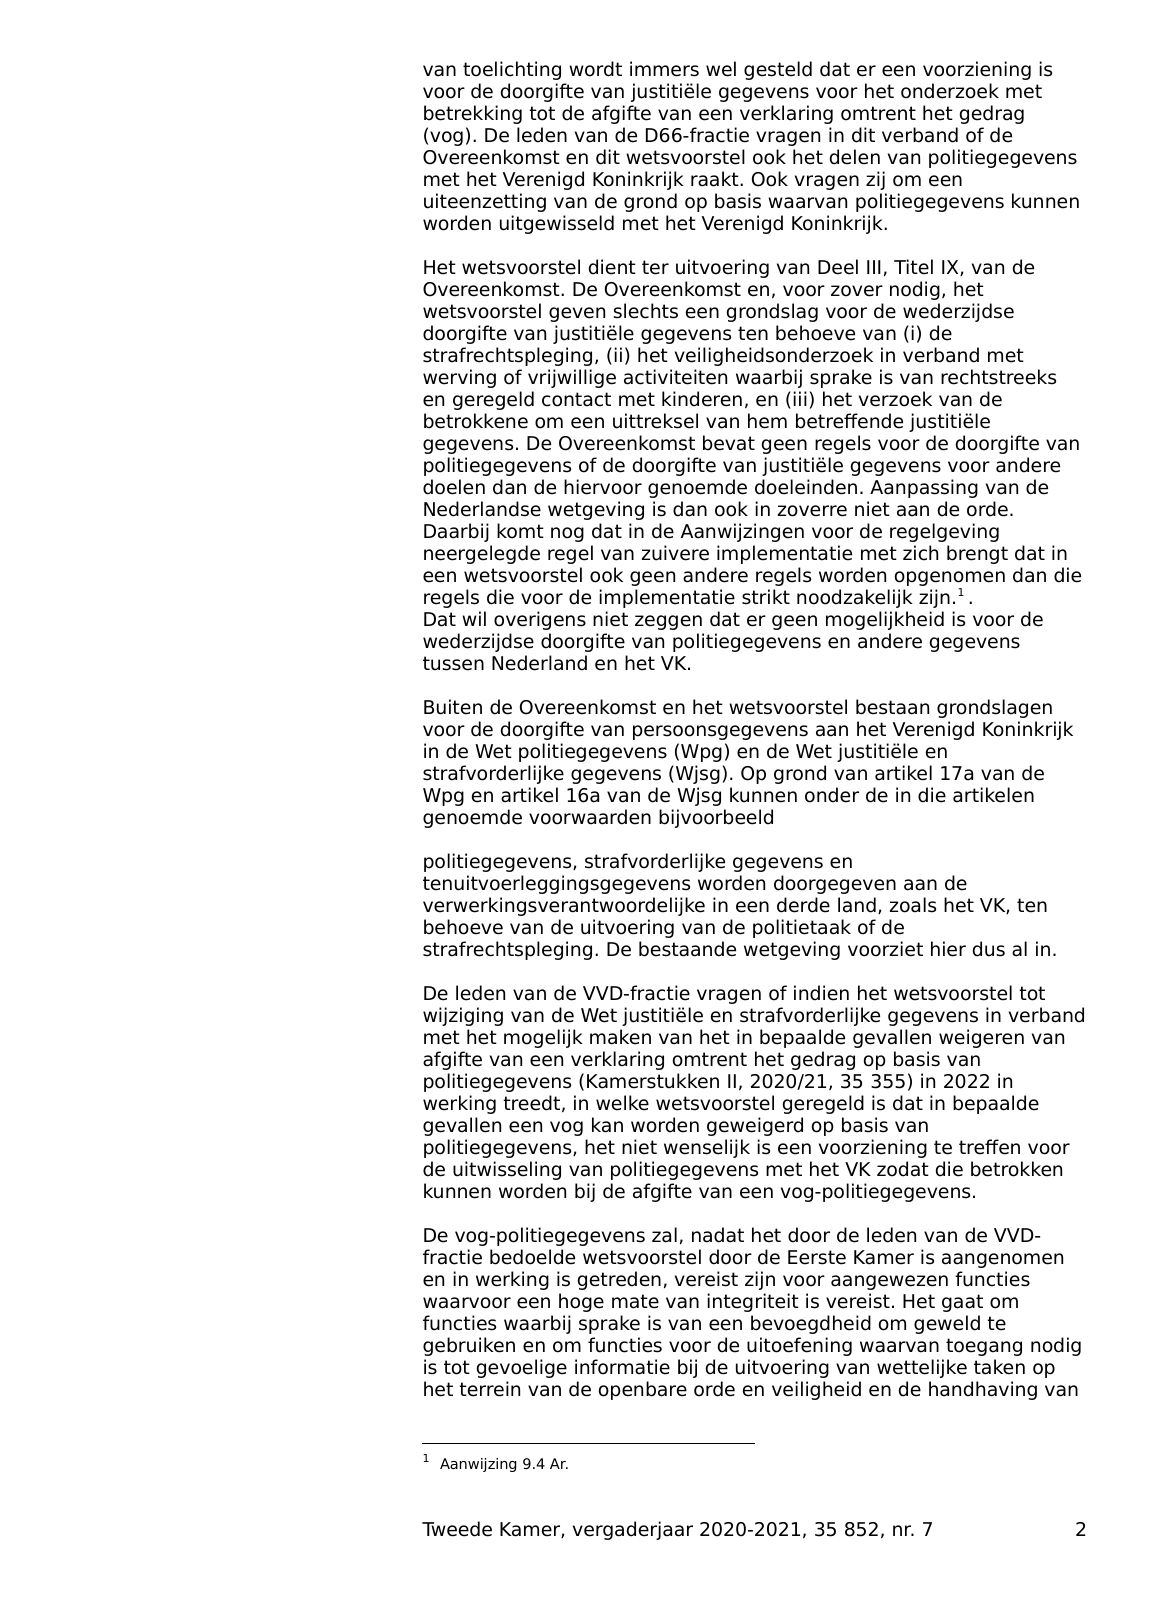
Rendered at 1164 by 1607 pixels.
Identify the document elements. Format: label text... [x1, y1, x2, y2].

text van toelichting wordt immers wel gesteld dat er een voorziening is voor de doorgifte van justitiële gegevens voor het onderzoek met betrekking tot de afgifte van een verklaring omtrent het gedrag (vog). De leden van de D66-fractie vragen in dit verband of de Overeenkomst en dit wetsvoorstel ook het delen van politiegegevens met het Verenigd Koninkrijk raakt. Ook vragen zij om een uiteenzetting van de grond op basis waarvan politiegegevens kunnen worden uitgewisseld met het Verenigd Koninkrijk. [422, 59, 1087, 235]
text Aanwijzing 9.4 Ar. [422, 1452, 1087, 1474]
text Het wetsvoorstel dient ter uitvoering van Deel III, Titel IX, van de Overeenkomst. De Overeenkomst en, voor zover nodig, het wetsvoorstel geven slechts een grondslag voor de wederzijdse doorgifte van justitiële gegevens ten behoeve van (i) de strafrechtspleging, (ii) het veiligheidsonderzoek in verband met werving of vrijwillige activiteiten waarbij sprake is van rechtstreeks en geregeld contact met kinderen, en (iii) het verzoek van de betrokkene om een uittreksel van hem betreffende justitiële gegevens. De Overeenkomst bevat geen regels voor de doorgifte van politiegegevens of de doorgifte van justitiële gegevens voor andere doelen dan de hiervoor genoemde doeleinden. Aanpassing van de Nederlandse wetgeving is dan ook in zoverre niet aan de orde. Daarbij komt nog dat in de Aanwijzingen voor de regelgeving neergelegde regel van zuivere implementatie met zich brengt dat in een wetsvoorstel ook geen andere regels worden opgenomen dan die regels die voor de implementatie strikt noodzakelijk zijn.. [422, 257, 1087, 609]
text politiegegevens, strafvorderlijke gegevens en tenuitvoerleggingsgegevens worden doorgegeven aan de verwerkingsverantwoordelijke in een derde land, zoals het VK, ten behoeve van de uitvoering van de politietaak of de strafrechtspleging. De bestaande wetgeving voorziet hier dus al in. [422, 851, 1087, 961]
text De leden van de VVD-fractie vragen of indien het wetsvoorstel tot wijziging van de Wet justitiële en strafvorderlijke gegevens in verband met het mogelijk maken van het in bepaalde gevallen weigeren van afgifte van een verklaring omtrent het gedrag op basis van politiegegevens (Kamerstukken II, 2020/21, 35 355) in 2022 in werking treedt, in welke wetsvoorstel geregeld is dat in bepaalde gevallen een vog kan worden geweigerd op basis van politiegegevens, het niet wenselijk is een voorziening te treffen voor de uitwisseling van politiegegevens met het VK zodat die betrokken kunnen worden bij de afgifte van een vog-politiegegevens. [422, 983, 1087, 1203]
text Dat wil overigens niet zeggen dat er geen mogelijkheid is voor de wederzijdse doorgifte van politiegegevens en andere gegevens tussen Nederland en het VK. [422, 609, 1087, 675]
text Buiten de Overeenkomst en het wetsvoorstel bestaan grondslagen voor de doorgifte van persoonsgegevens aan het Verenigd Koninkrijk in de Wet politiegegevens (Wpg) en de Wet justitiële en strafvorderlijke gegevens (Wjsg). Op grond van artikel 17a van de Wpg en artikel 16a van de Wjsg kunnen onder de in die artikelen genoemde voorwaarden bijvoorbeeld [422, 697, 1087, 829]
text De vog-politiegegevens zal, nadat het door de leden van de VVD-fractie bedoelde wetsvoorstel door de Eerste Kamer is aangenomen en in werking is getreden, vereist zijn voor aangewezen functies waarvoor een hoge mate van integriteit is vereist. Het gaat om functies waarbij sprake is van een bevoegdheid om geweld te gebruiken en om functies voor de uitoefening waarvan toegang nodig is tot gevoelige informatie bij de uitvoering van wettelijke taken op het terrein van de openbare orde en veiligheid en de handhaving van [422, 1225, 1087, 1401]
